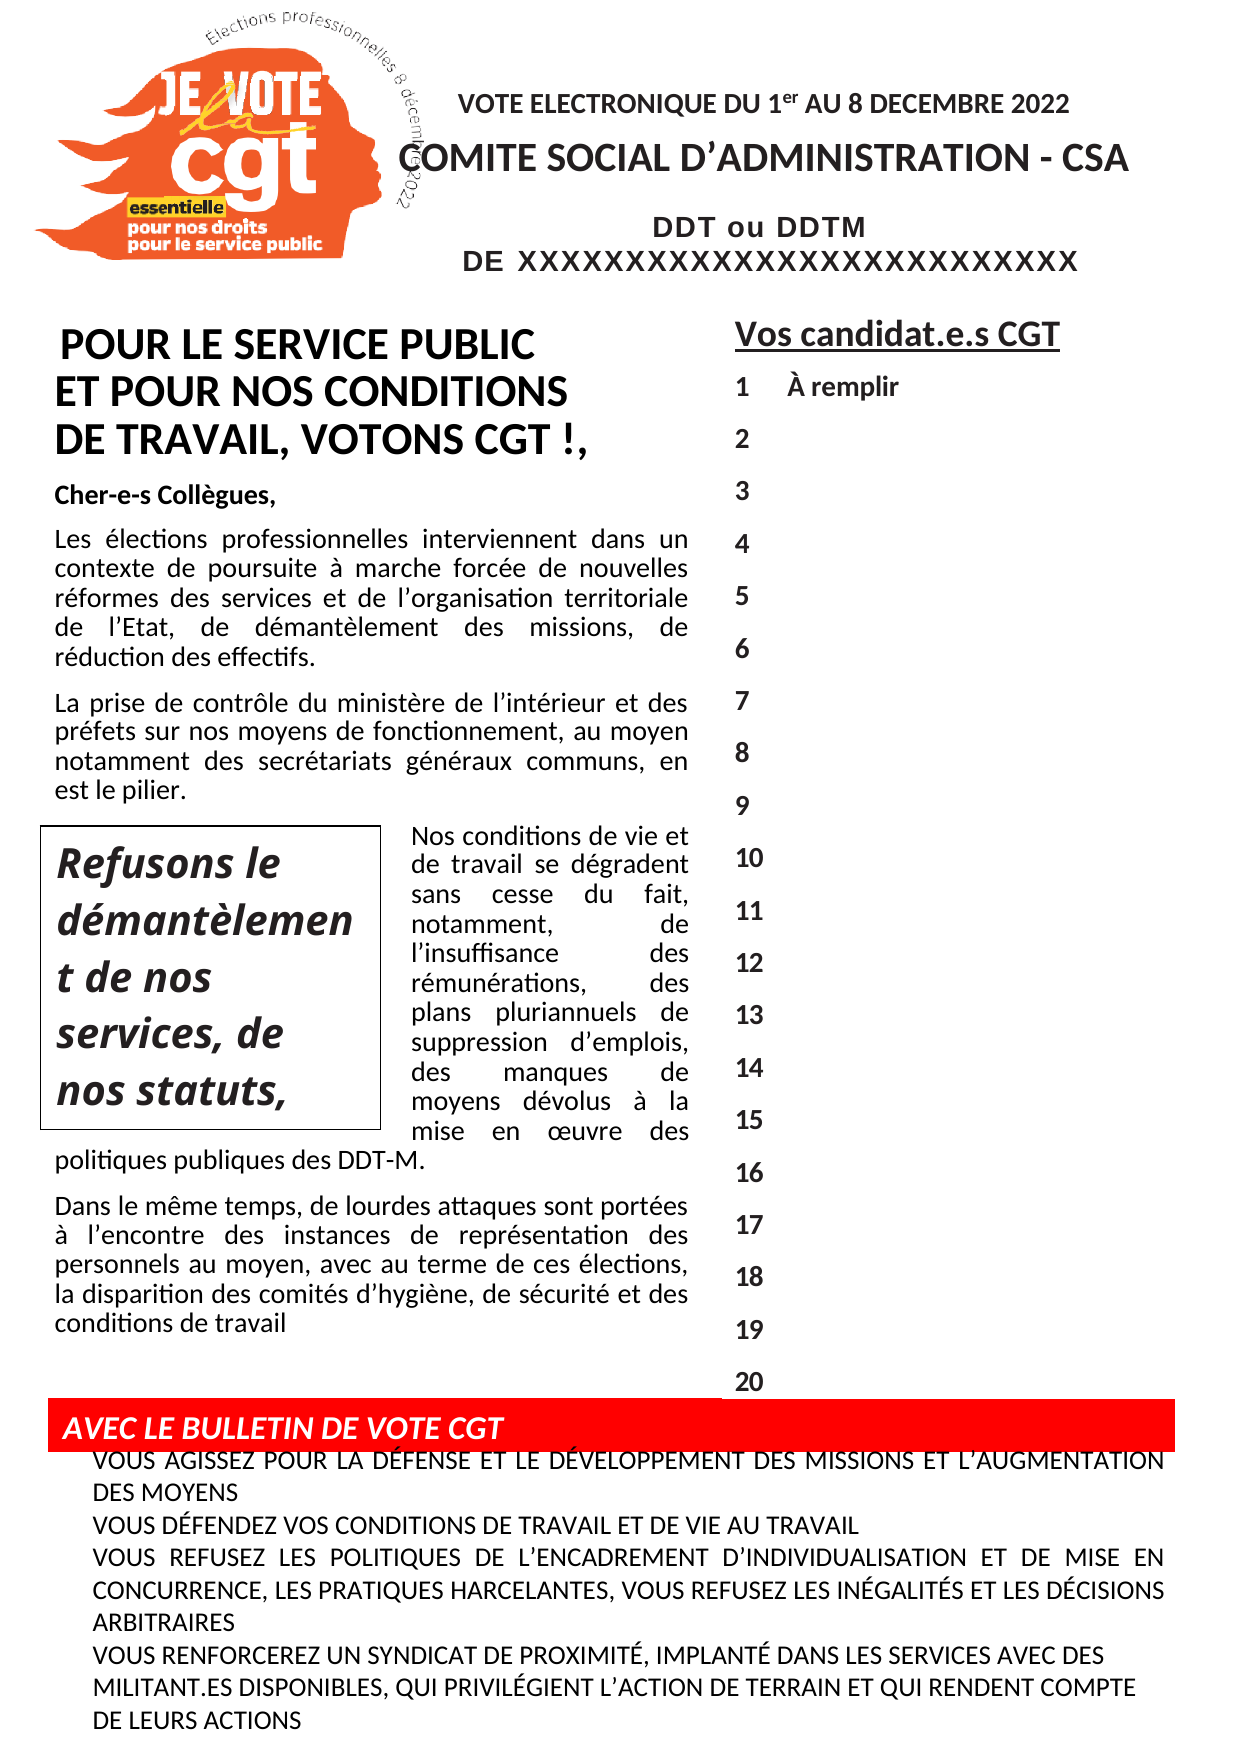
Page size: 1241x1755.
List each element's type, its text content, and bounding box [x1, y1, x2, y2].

subtitle Les élections professionnelles interviennent dans un contexte de poursuite à marche forcée de nouvelles réformes des services et de l’organisation territoriale de l’Etat, de démantèlement des missions, de réduction des effectifs. [54, 525, 689, 673]
table_cell 5 [722, 566, 1215, 618]
table_cell 4 [722, 513, 1215, 566]
subtitle Dans le même temps, de lourdes attaques sont portées à l’encontre des instances de représentation des personnels au moyen, avec au terme de ces élections, la disparition des comités d’hygiène, de sécurité et des conditions de travail [54, 1192, 689, 1340]
table_cell 13 [722, 985, 1215, 1037]
table_cell 3 [722, 461, 1215, 513]
table_cell 19 [722, 1299, 1215, 1351]
table_header Vos candidat.e.s CGT [722, 298, 1215, 356]
subtitle Nos conditions de vie et de travail se dégradent sans cesse du fait, notamment, de l’insuffisance des rémunérations, des plans pluriannuels de suppression d’emplois, des manques de moyens dévolus à la mise en œuvre des politiques publiques des DDT-M. [54, 822, 689, 1177]
table_cell 8 [722, 723, 1215, 775]
subtitle Cher-e-s Collègues, [54, 481, 589, 510]
table_cell 12 [722, 932, 1215, 985]
table_cell 17 [722, 1194, 1215, 1247]
table_cell 18 [722, 1247, 1215, 1299]
table_cell 10 [722, 828, 1215, 880]
table_cell 9 [722, 775, 1215, 827]
table_cell 2 [722, 408, 1215, 461]
table_cell 20 [722, 1351, 1215, 1399]
table_cell 1 À remplir [722, 356, 1215, 408]
table_cell 11 [722, 880, 1215, 932]
table_cell 14 [722, 1037, 1215, 1089]
subtitle Nos conditions de vie et de travail se dégradent sans cesse du fait, notamment, de l’insuffisance des rémunérations, des plans pluriannuels de suppression d’emplois, des manques de moyens dévolus à la mise en œuvre des politiques publiques des DDT-M. [41, 827, 380, 1129]
subtitle La prise de contrôle du ministère de l’intérieur et des préfets sur nos moyens de fonctionnement, au moyen notamment des secrétariats généraux communs, en est le pilier. [54, 688, 689, 807]
subtitle POUR LE SERVICE PUBLIC ET POUR NOS CONDITIONS DE TRAVAIL, VOTONS CGT !, [54, 321, 589, 466]
table_cell 6 [722, 618, 1215, 670]
table_cell 16 [722, 1142, 1215, 1194]
table_cell 15 [722, 1090, 1215, 1142]
table_cell 7 [722, 670, 1215, 723]
text Refusons le démantèlement de nos services, de nos statuts, droits et garanties collectives [56, 834, 365, 1121]
text DDT ou DDTM [345, 210, 1193, 244]
text DE XXXXXXXXXXXXXXXXXXXXXXXXXX [335, 244, 1193, 278]
